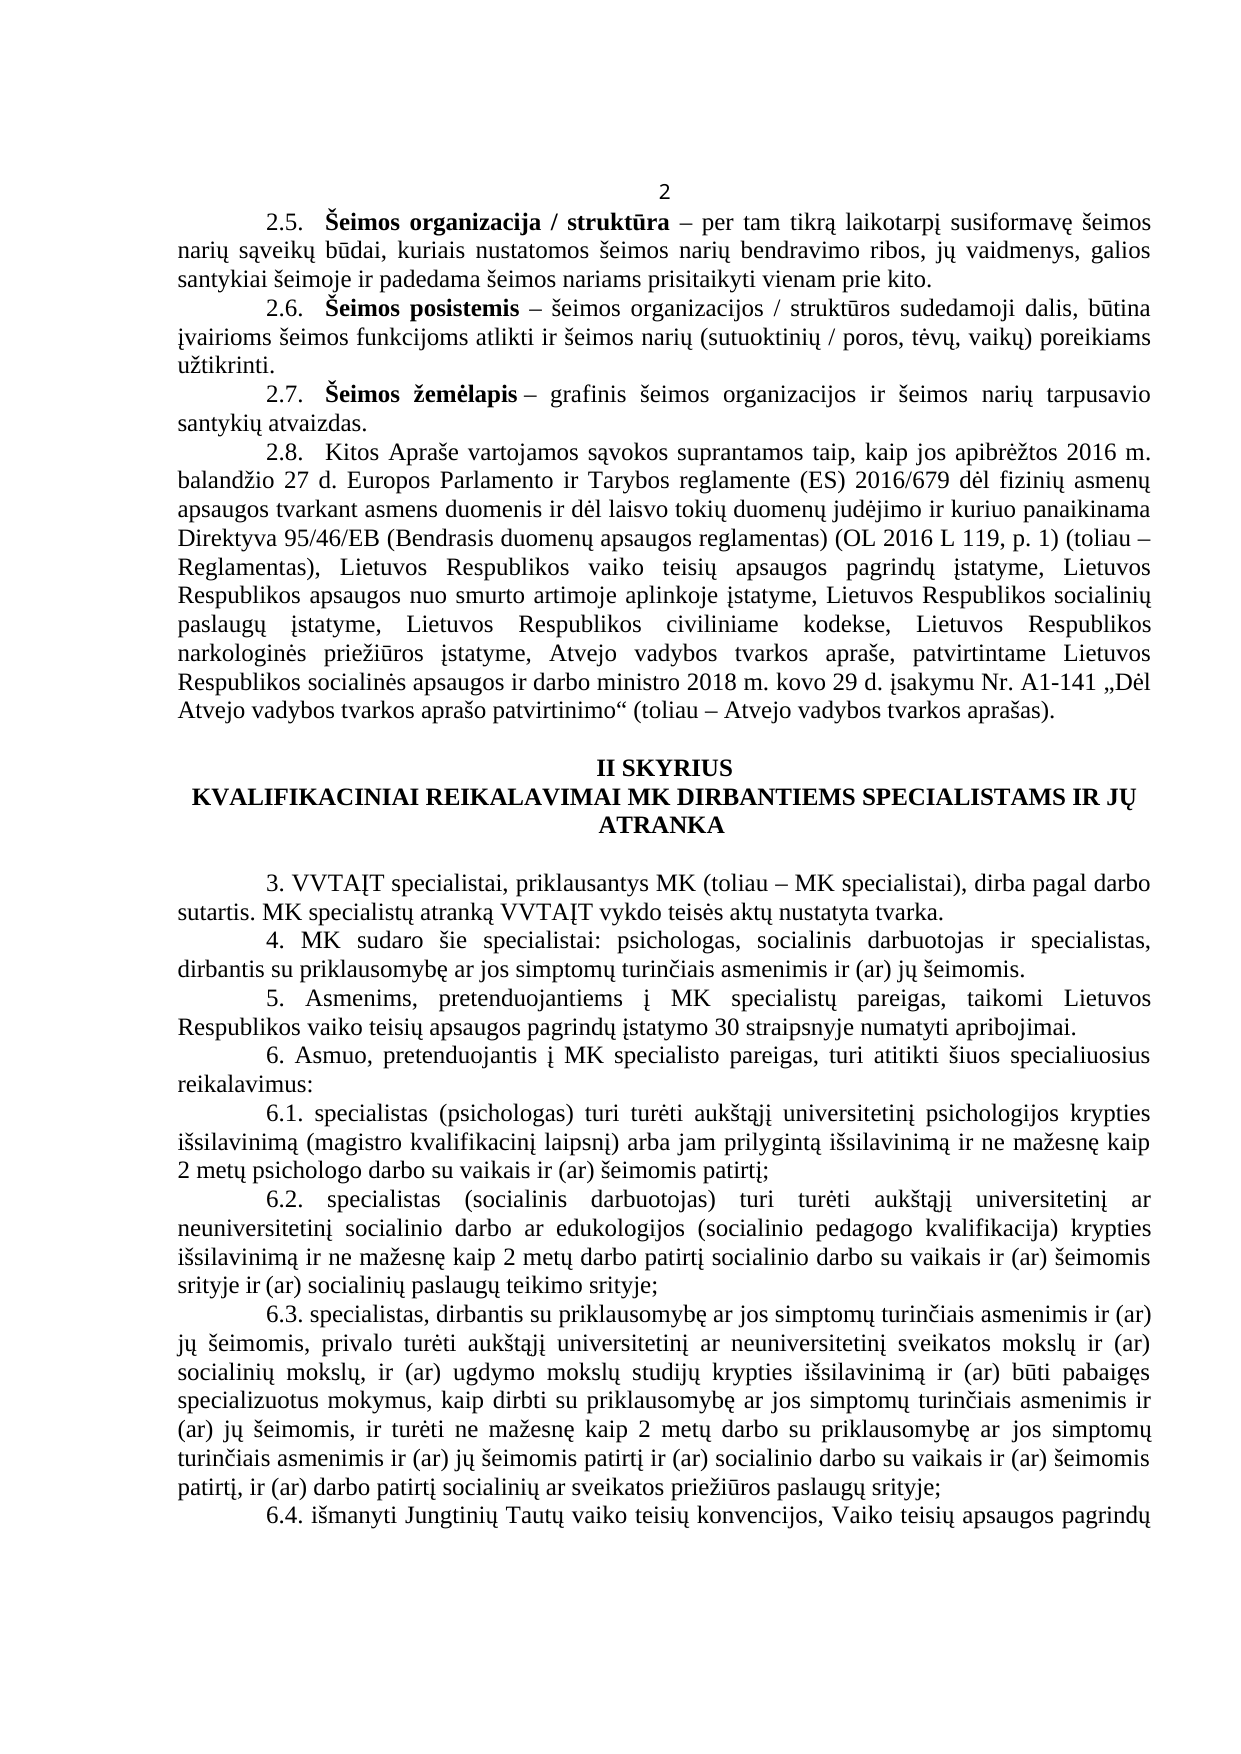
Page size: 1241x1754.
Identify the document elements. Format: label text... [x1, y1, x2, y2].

text 4. MK sudaro šie specialistai: psichologas, socialinis darbuotojas ir specialistas, dirbantis su priklausomybę ar jos simptomų turinčiais asmenimis ir (ar) jų šeimomis. [177, 925, 1152, 983]
text II SKYRIUS [177, 753, 1152, 782]
text KVALIFIKACINIAI REIKALAVIMAI MK DIRBANTIEMS SPECIALISTAMS IR JŲ atranka [177, 782, 1152, 839]
text 5. Asmenims, pretenduojantiems į MK specialistų pareigas, taikomi Lietuvos Respublikos vaiko teisių apsaugos pagrindų įstatymo 30 straipsnyje numatyti apribojimai. [177, 983, 1152, 1040]
text 2.8. Kitos Apraše vartojamos sąvokos suprantamos taip, kaip jos apibrėžtos 2016 m. balandžio 27 d. Europos Parlamento ir Tarybos reglamente (ES) 2016/679 dėl fizinių asmenų apsaugos tvarkant asmens duomenis ir dėl laisvo tokių duomenų judėjimo ir kuriuo panaikinama Direktyva 95/46/EB (Bendrasis duomenų apsaugos reglamentas) (OL 2016 L 119, p. 1) (toliau – Reglamentas), Lietuvos Respublikos vaiko teisių apsaugos pagrindų įstatyme, Lietuvos Respublikos apsaugos nuo smurto artimoje aplinkoje įstatyme, Lietuvos Respublikos socialinių paslaugų įstatyme, Lietuvos Respublikos civiliniame kodekse, Lietuvos Respublikos narkologinės priežiūros įstatyme, Atvejo vadybos tvarkos apraše, patvirtintame Lietuvos Respublikos socialinės apsaugos ir darbo ministro 2018 m. kovo 29 d. įsakymu Nr. A1-141 „Dėl Atvejo vadybos tvarkos aprašo patvirtinimo“ (toliau – Atvejo vadybos tvarkos aprašas). [177, 437, 1152, 724]
text 6.3. specialistas, dirbantis su priklausomybę ar jos simptomų turinčiais asmenimis ir (ar) jų šeimomis, privalo turėti aukštąjį universitetinį ar neuniversitetinį sveikatos mokslų ir (ar) socialinių mokslų, ir (ar) ugdymo mokslų studijų krypties išsilavinimą ir (ar) būti pabaigęs specializuotus mokymus, kaip dirbti su priklausomybę ar jos simptomų turinčiais asmenimis ir (ar) jų šeimomis, ir turėti ne mažesnę kaip 2 metų darbo su priklausomybę ar jos simptomų turinčiais asmenimis ir (ar) jų šeimomis patirtį ir (ar) socialinio darbo su vaikais ir (ar) šeimomis patirtį, ir (ar) darbo patirtį socialinių ar sveikatos priežiūros paslaugų srityje; [177, 1299, 1152, 1500]
text 6. Asmuo, pretenduojantis į MK specialisto pareigas, turi atitikti šiuos specialiuosius reikalavimus: [177, 1040, 1152, 1098]
text 2.7. Šeimos žemėlapis – grafinis šeimos organizacijos ir šeimos narių tarpusavio santykių atvaizdas. [177, 379, 1152, 437]
text 6.4. išmanyti Jungtinių Tautų vaiko teisių konvencijos, Vaiko teisių apsaugos pagrindų [177, 1500, 1152, 1529]
text 6.2. specialistas (socialinis darbuotojas) turi turėti aukštąjį universitetinį ar neuniversitetinį socialinio darbo ar edukologijos (socialinio pedagogo kvalifikacija) krypties išsilavinimą ir ne mažesnę kaip 2 metų darbo patirtį socialinio darbo su vaikais ir (ar) šeimomis srityje ir (ar) socialinių paslaugų teikimo srityje; [177, 1184, 1152, 1299]
text 6.1. specialistas (psichologas) turi turėti aukštąjį universitetinį psichologijos krypties išsilavinimą (magistro kvalifikacinį laipsnį) arba jam prilygintą išsilavinimą ir ne mažesnę kaip 2 metų psichologo darbo su vaikais ir (ar) šeimomis patirtį; [177, 1098, 1152, 1184]
text 3. VVTAĮT specialistai, priklausantys MK (toliau – MK specialistai), dirba pagal darbo sutartis. MK specialistų atranką VVTAĮT vykdo teisės aktų nustatyta tvarka. [177, 868, 1152, 925]
text 2.5. Šeimos organizacija / struktūra – per tam tikrą laikotarpį susiformavę šeimos narių sąveikų būdai, kuriais nustatomos šeimos narių bendravimo ribos, jų vaidmenys, galios santykiai šeimoje ir padedama šeimos nariams prisitaikyti vienam prie kito. [177, 207, 1152, 293]
text 2.6. Šeimos posistemis – šeimos organizacijos / struktūros sudedamoji dalis, būtina įvairioms šeimos funkcijoms atlikti ir šeimos narių (sutuoktinių / poros, tėvų, vaikų) poreikiams užtikrinti. [177, 293, 1152, 379]
